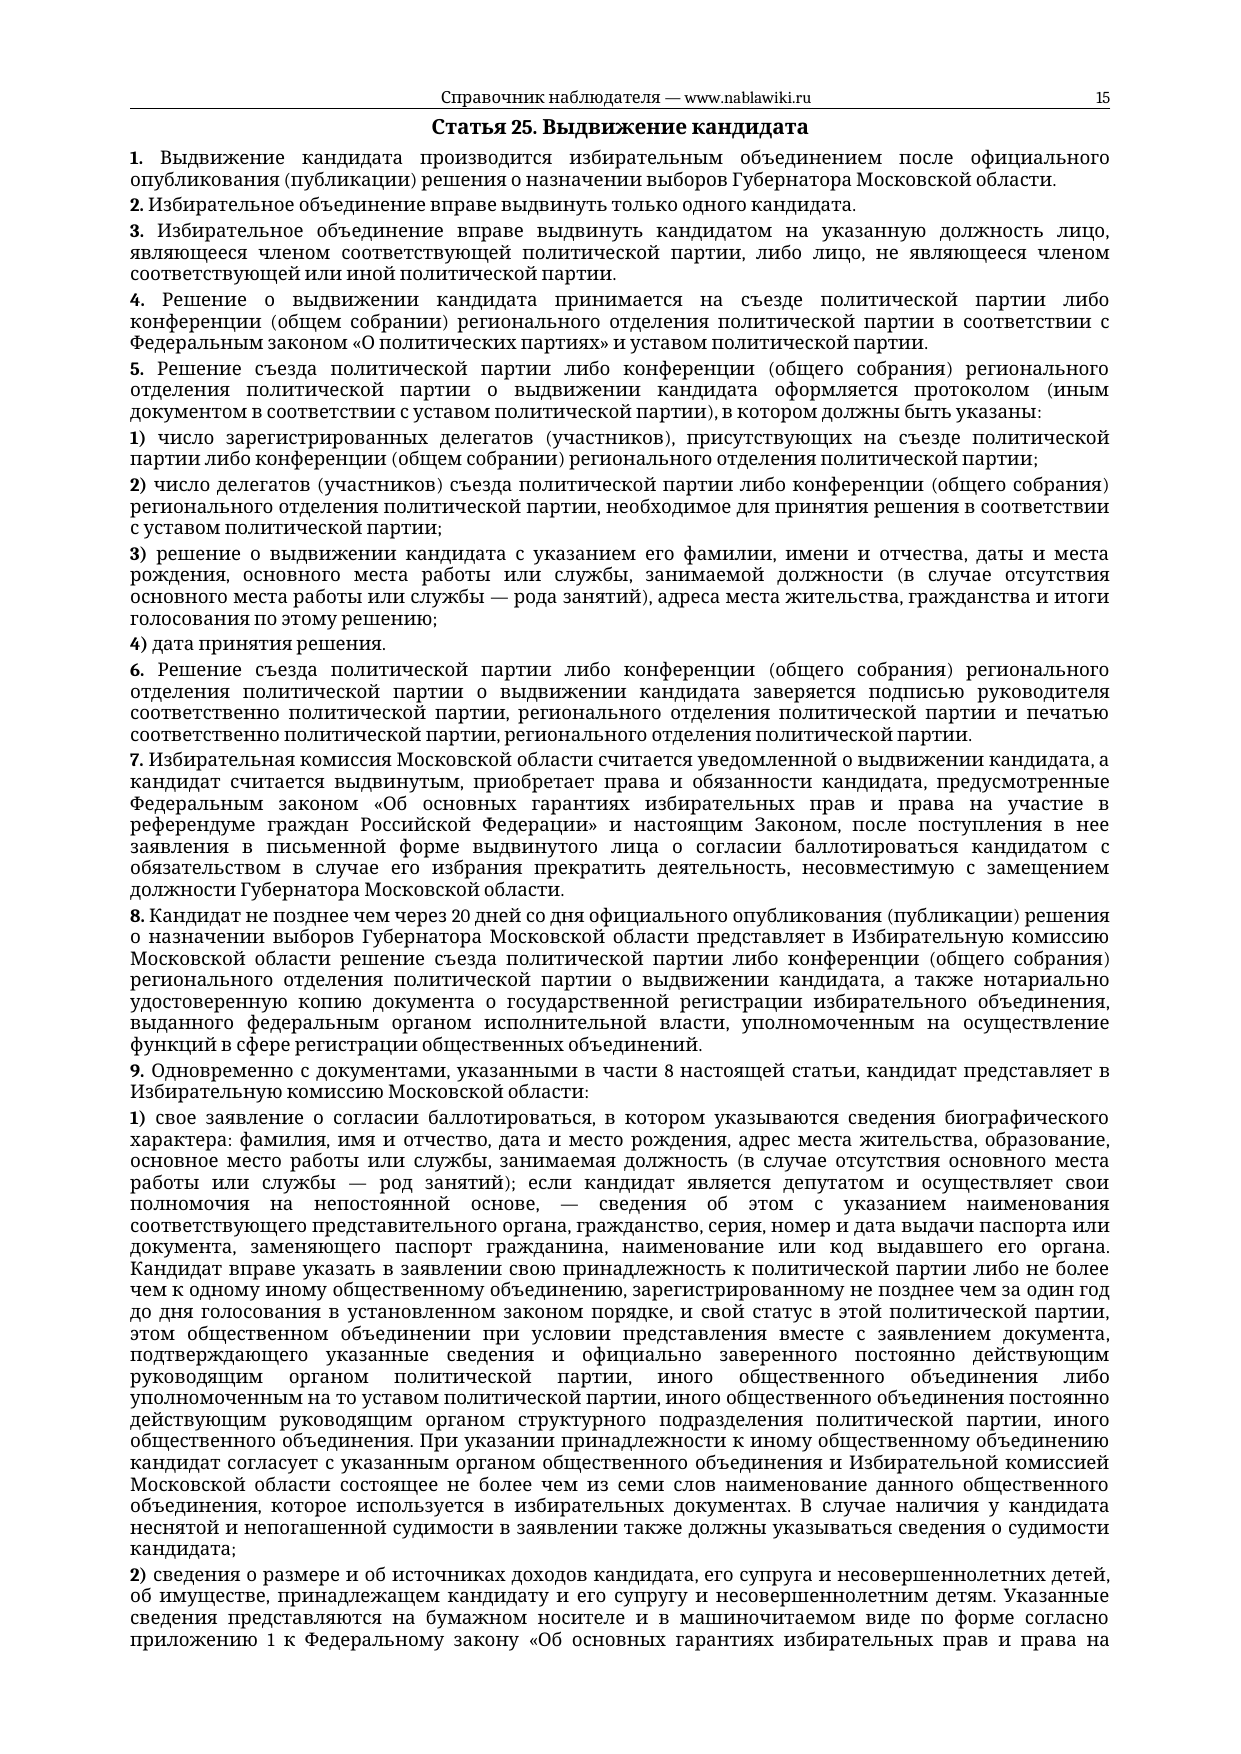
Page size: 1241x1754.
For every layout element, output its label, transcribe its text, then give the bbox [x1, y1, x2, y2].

text 1. Выдвижение кандидата производится избирательным объединением после официального опубликования (публикации) решения о назначении выборов Губернатора Московской области. [130, 148, 1110, 191]
text 1) число зарегистрированных делегатов (участников), присутствующих на съезде политической партии либо конференции (общем собрании) регионального отделения политической партии; [130, 427, 1110, 470]
text 1) свое заявление о согласии баллотироваться, в котором указываются сведения биографического характера: фамилия, имя и отчество, дата и место рождения, адрес места жительства, образование, основное место работы или службы, занимаемая должность (в случае отсутствия основного места работы или службы — род занятий); если кандидат является депутатом и осуществляет свои полномочия на непостоянной основе, — сведения об этом с указанием наименования соответствующего представительного органа, гражданство, серия, номер и дата выдачи паспорта или документа, заменяющего паспорт гражданина, наименование или код выдавшего его органа. Кандидат вправе указать в заявлении свою принадлежность к политической партии либо не более чем к одному иному общественному объединению, зарегистрированному не позднее чем за один год до дня голосования в установленном законом порядке, и свой статус в этой политической партии, этом общественном объединении при условии представления вместе с заявлением документа, подтверждающего указанные сведения и официально заверенного постоянно действующим руководящим органом политической партии, иного общественного объединения либо уполномоченным на то уставом политической партии, иного общественного объединения постоянно действующим руководящим органом структурного подразделения политической партии, иного общественного объединения. При указании принадлежности к иному общественному объединению кандидат согласует с указанным органом общественного объединения и Избирательной комиссией Московской области состоящее не более чем из семи слов наименование данного общественного объединения, которое используется в избирательных документах. В случае наличия у кандидата неснятой и непогашенной судимости в заявлении также должны указываться сведения о судимости кандидата; [130, 1107, 1110, 1560]
text 3) решение о выдвижении кандидата с указанием его фамилии, имени и отчества, даты и места рождения, основного места работы или службы, занимаемой должности (в случае отсутствия основного места работы или службы — рода занятий), адреса места жительства, гражданства и итоги голосования по этому решению; [130, 543, 1110, 630]
text 2) число делегатов (участников) съезда политической партии либо конференции (общего собрания) регионального отделения политической партии, необходимое для принятия решения в соответствии с уставом политической партии; [130, 474, 1110, 539]
subtitle Статья 25. Выдвижение кандидата [130, 116, 1110, 139]
text 9. Одновременно с документами, указанными в части 8 настоящей статьи, кандидат представляет в Избирательную комиссию Московской области: [130, 1060, 1110, 1103]
text 5. Решение съезда политической партии либо конференции (общего собрания) регионального отделения политической партии о выдвижении кандидата оформляется протоколом (иным документом в соответствии с уставом политической партии), в котором должны быть указаны: [130, 358, 1110, 423]
text 7. Избирательная комиссия Московской области считается уведомленной о выдвижении кандидата, а кандидат считается выдвинутым, приобретает права и обязанности кандидата, предусмотренные Федеральным законом «Об основных гарантиях избирательных прав и права на участие в референдуме граждан Российской Федерации» и настоящим Законом, после поступления в нее заявления в письменной форме выдвинутого лица о согласии баллотироваться кандидатом с обязательством в случае его избрания прекратить деятельность, несовместимую с замещением должности Губернатора Московской области. [130, 750, 1110, 901]
text 2) сведения о размере и об источниках доходов кандидата, его супруга и несовершеннолетних детей, об имуществе, принадлежащем кандидату и его супругу и несовершеннолетним детям. Указанные сведения представляются на бумажном носителе и в машиночитаемом виде по форме согласно приложению 1 к Федеральному закону «Об основных гарантиях избирательных прав и права на [130, 1564, 1110, 1651]
text 2. Избирательное объединение вправе выдвинуть только одного кандидата. [130, 195, 1110, 217]
text 4. Решение о выдвижении кандидата принимается на съезде политической партии либо конференции (общем собрании) регионального отделения политической партии в соответствии с Федеральным законом «О политических партиях» и уставом политической партии. [130, 289, 1110, 354]
text 3. Избирательное объединение вправе выдвинуть кандидатом на указанную должность лицо, являющееся членом соответствующей политической партии, либо лицо, не являющееся членом соответствующей или иной политической партии. [130, 221, 1110, 285]
text 4) дата принятия решения. [130, 634, 1110, 655]
text 6. Решение съезда политической партии либо конференции (общего собрания) регионального отделения политической партии о выдвижении кандидата заверяется подписью руководителя соответственно политической партии, регионального отделения политической партии и печатью соответственно политической партии, регионального отделения политической партии. [130, 659, 1110, 746]
text 8. Кандидат не позднее чем через 20 дней со дня официального опубликования (публикации) решения о назначении выборов Губернатора Московской области представляет в Избирательную комиссию Московской области решение съезда политической партии либо конференции (общего собрания) регионального отделения политической партии о выдвижении кандидата, а также нотариально удостоверенную копию документа о государственной регистрации избирательного объединения, выданного федеральным органом исполнительной власти, уполномоченным на осуществление функций в сфере регистрации общественных объединений. [130, 905, 1110, 1056]
